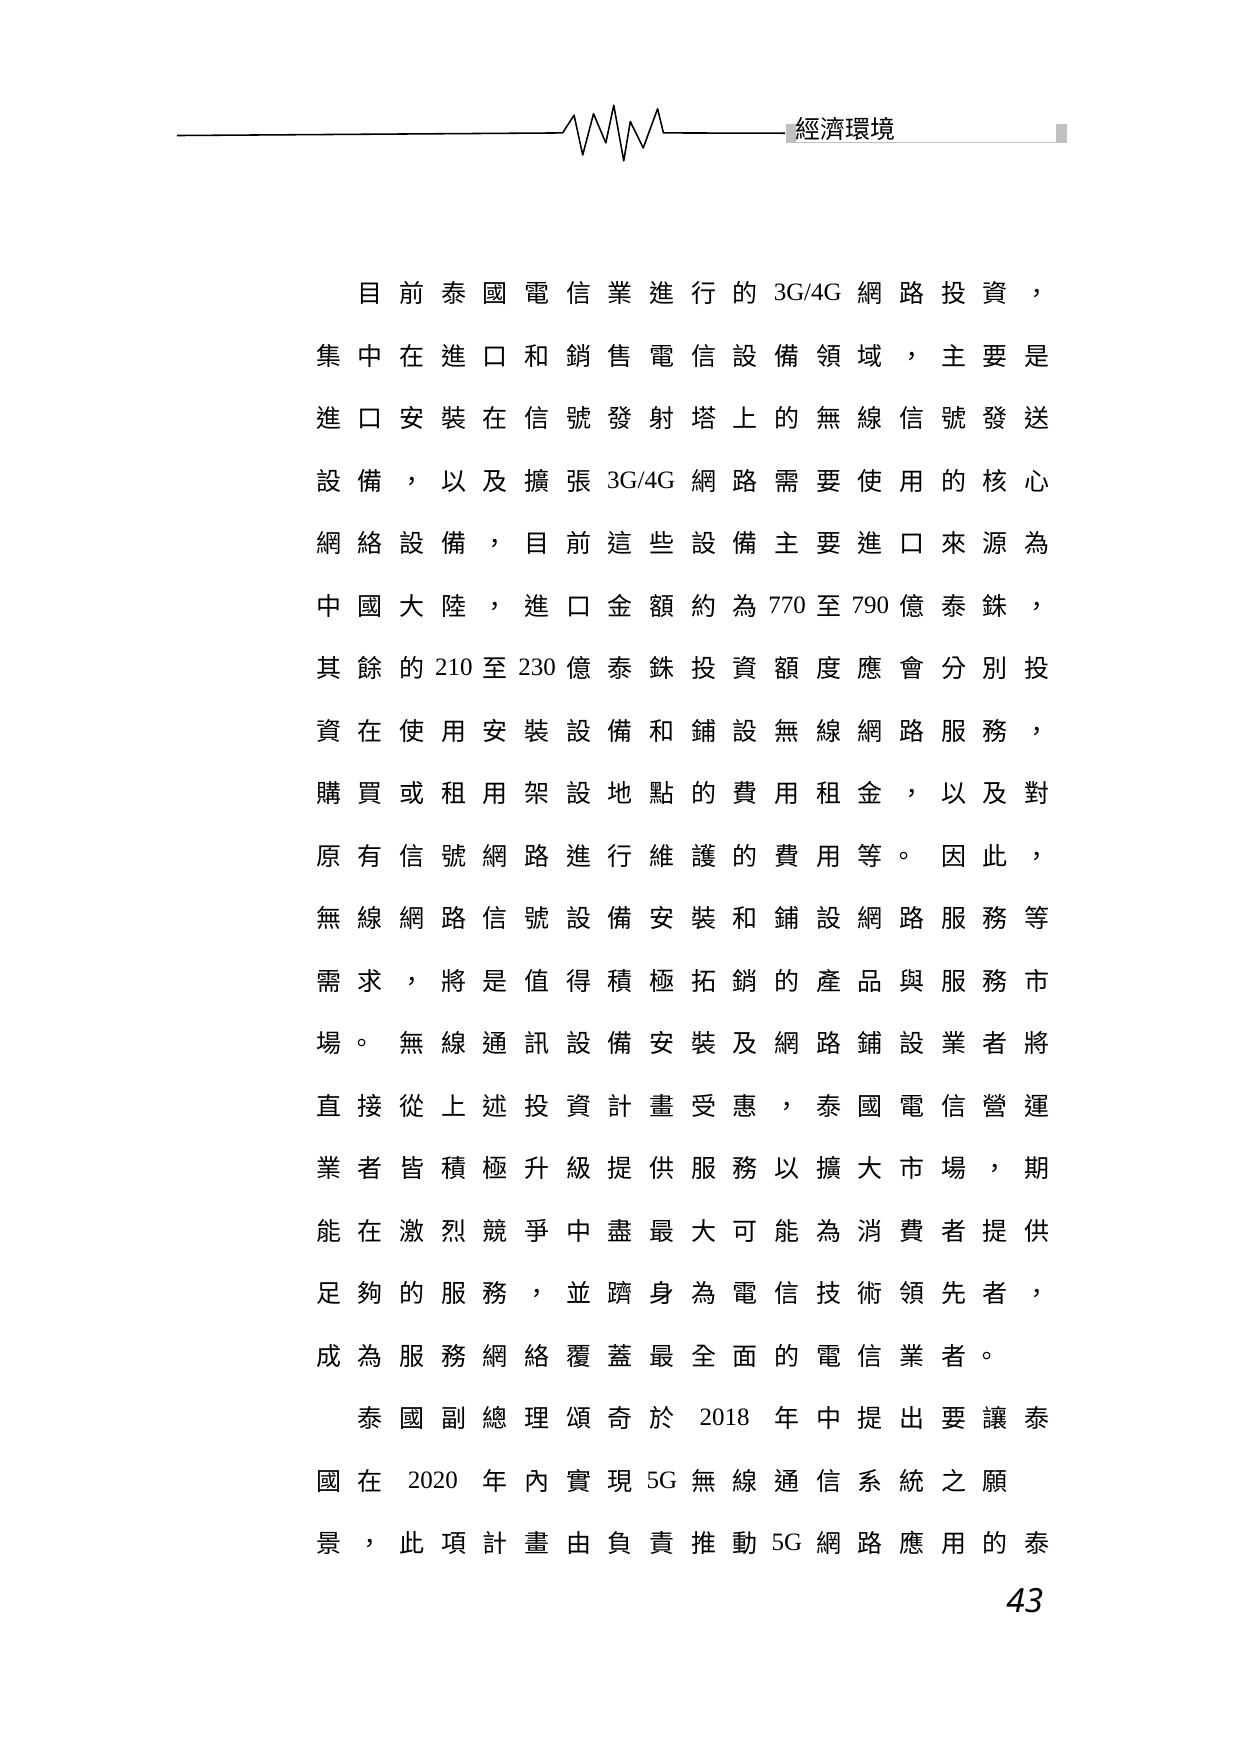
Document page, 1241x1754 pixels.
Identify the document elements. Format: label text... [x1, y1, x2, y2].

text 目前泰國電信業進行的3G/4G網路投資，集中在進口和銷售電信設備領域，主要是進口安裝在信號發射塔上的無線信號發送設備，以及擴張3G/4G網路需要使用的核心網絡設備，目前這些設備主要進口來源為中國大陸，進口金額約為770至790億泰銖，其餘的210至230億泰銖投資額度應會分別投資在使用安裝設備和鋪設無線網路服務，購買或租用架設地點的費用租金，以及對原有信號網路進行維護的費用等。因此，無線網路信號設備安裝和鋪設網路服務等需求，將是值得積極拓銷的產品與服務市場。無線通訊設備安裝及網路鋪設業者將直接從上述投資計畫受惠，泰國電信營運業者皆積極升級提供服務以擴大市場，期能在激烈競爭中盡最大可能為消費者提供足夠的服務，並躋身為電信技術領先者，成為服務網絡覆蓋最全面的電信業者。 [281, 250, 1058, 1375]
text 泰國副總理頌奇於2018年中提出要讓泰國在2020年內實現5G無線通信系統之願景，此項計畫由負責推動5G網路應用的泰 [281, 1375, 1058, 1563]
